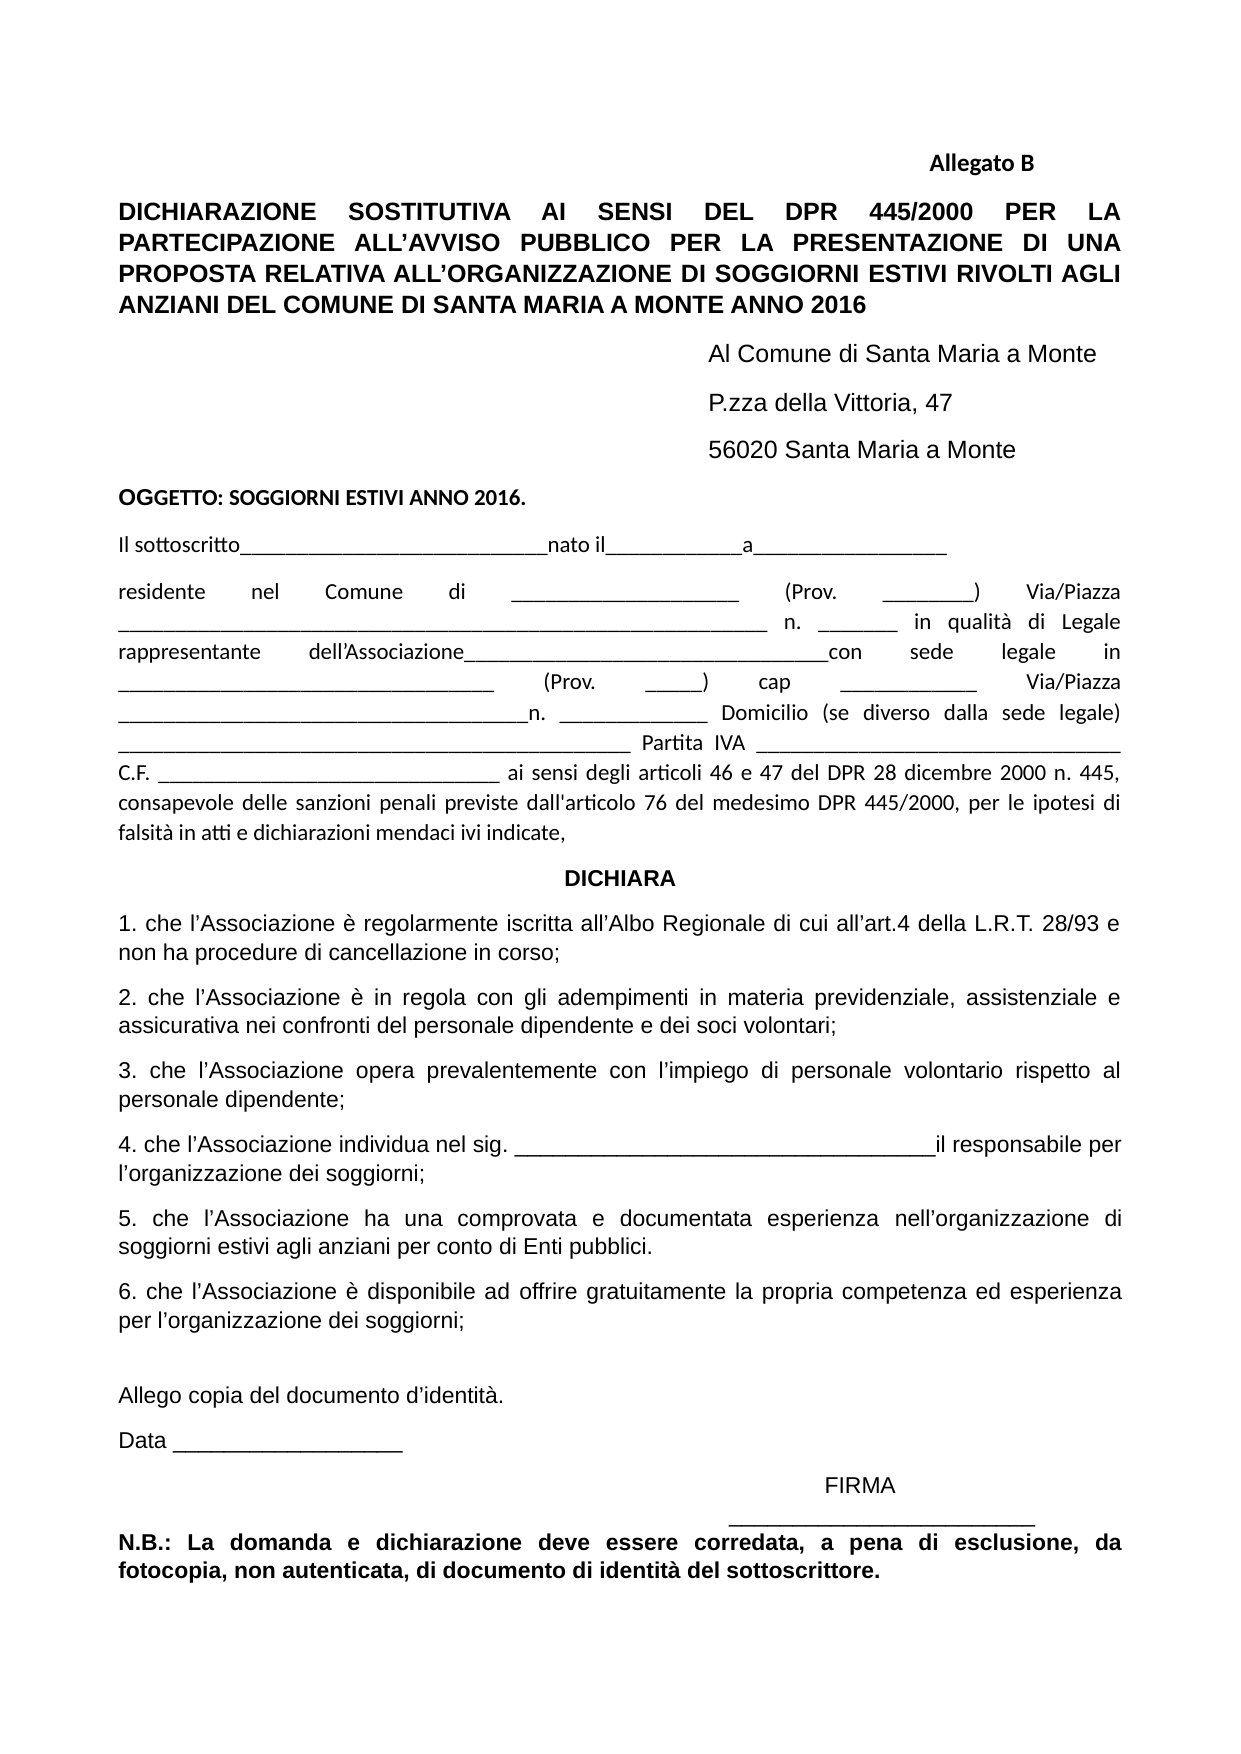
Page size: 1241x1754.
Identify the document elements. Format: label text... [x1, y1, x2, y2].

text Allego copia del documento d’identità. [118, 1382, 1122, 1408]
text Al Comune di Santa Maria a Monte [118, 338, 1122, 368]
text N.B.: La domanda e dichiarazione deve essere corredata, a pena di esclusione, da fotocopia, non autenticata, di documento di identità del sottoscrittore. [118, 1529, 1122, 1584]
text DICHIARA [118, 865, 1122, 892]
text 1. che l’Associazione è regolarmente iscritta all’Albo Regionale di cui all’art.4 della L.R.T. 28/93 e non ha procedure di cancellazione in corso; [118, 910, 1122, 965]
text Il sottoscritto___________________________nato il____________a_________________ [118, 530, 1122, 558]
text ________________________ [118, 1501, 1122, 1527]
text OGGETTO: SOGGIORNI ESTIVI ANNO 2016. [118, 483, 1122, 511]
text P.zza della Vittoria, 47 [118, 388, 1122, 416]
text 56020 Santa Maria a Monte [118, 435, 1122, 464]
text 4. che l’Associazione individua nel sig. _________________________________il responsabile per l’organizzazione dei soggiorni; [118, 1131, 1122, 1186]
text residente nel Comune di ____________________ (Prov. ________) Via/Piazza _________________________________________________________ n. _______ in qualità di Legale rappresentante dell’Associazione________________________________con sede legale in _________________________________ (Prov. _____) cap ____________ Via/Piazza ____________________________________n. _____________ Domicilio (se diverso dalla sede legale) _____________________________________________ Partita IVA ________________________________ C.F. ______________________________ ai sensi degli articoli 46 e 47 del DPR 28 dicembre 2000 n. 445, consapevole delle sanzioni penali previste dall'articolo 76 del medesimo DPR 445/2000, per le ipotesi di falsità in atti e dichiarazioni mendaci ivi indicate, [118, 577, 1122, 846]
text 2. che l’Associazione è in regola con gli adempimenti in materia previdenziale, assistenziale e assicurativa nei confronti del personale dipendente e dei soci volontari; [118, 984, 1122, 1039]
text 6. che l’Associazione è disponibile ad offrire gratuitamente la propria competenza ed esperienza per l’organizzazione dei soggiorni; [118, 1278, 1122, 1333]
text 5. che l’Associazione ha una comprovata e documentata esperienza nell’organizzazione di soggiorni estivi agli anziani per conto di Enti pubblici. [118, 1204, 1122, 1259]
text 3. che l’Associazione opera prevalentemente con l’impiego di personale volontario rispetto al personale dipendente; [118, 1057, 1122, 1112]
text DICHIARAZIONE SOSTITUTIVA AI SENSI DEL DPR 445/2000 PER LA PARTECIPAZIONE ALL’AVVISO PUBBLICO PER LA PRESENTAZIONE DI UNA PROPOSTA RELATIVA ALL’ORGANIZZAZIONE DI SOGGIORNI ESTIVI RIVOLTI AGLI ANZIANI DEL COMUNE DI SANTA MARIA A MONTE ANNO 2016 [118, 197, 1122, 319]
text Data __________________ [118, 1427, 1122, 1453]
text Allegato B [856, 148, 1122, 178]
text FIRMA [118, 1472, 1122, 1498]
